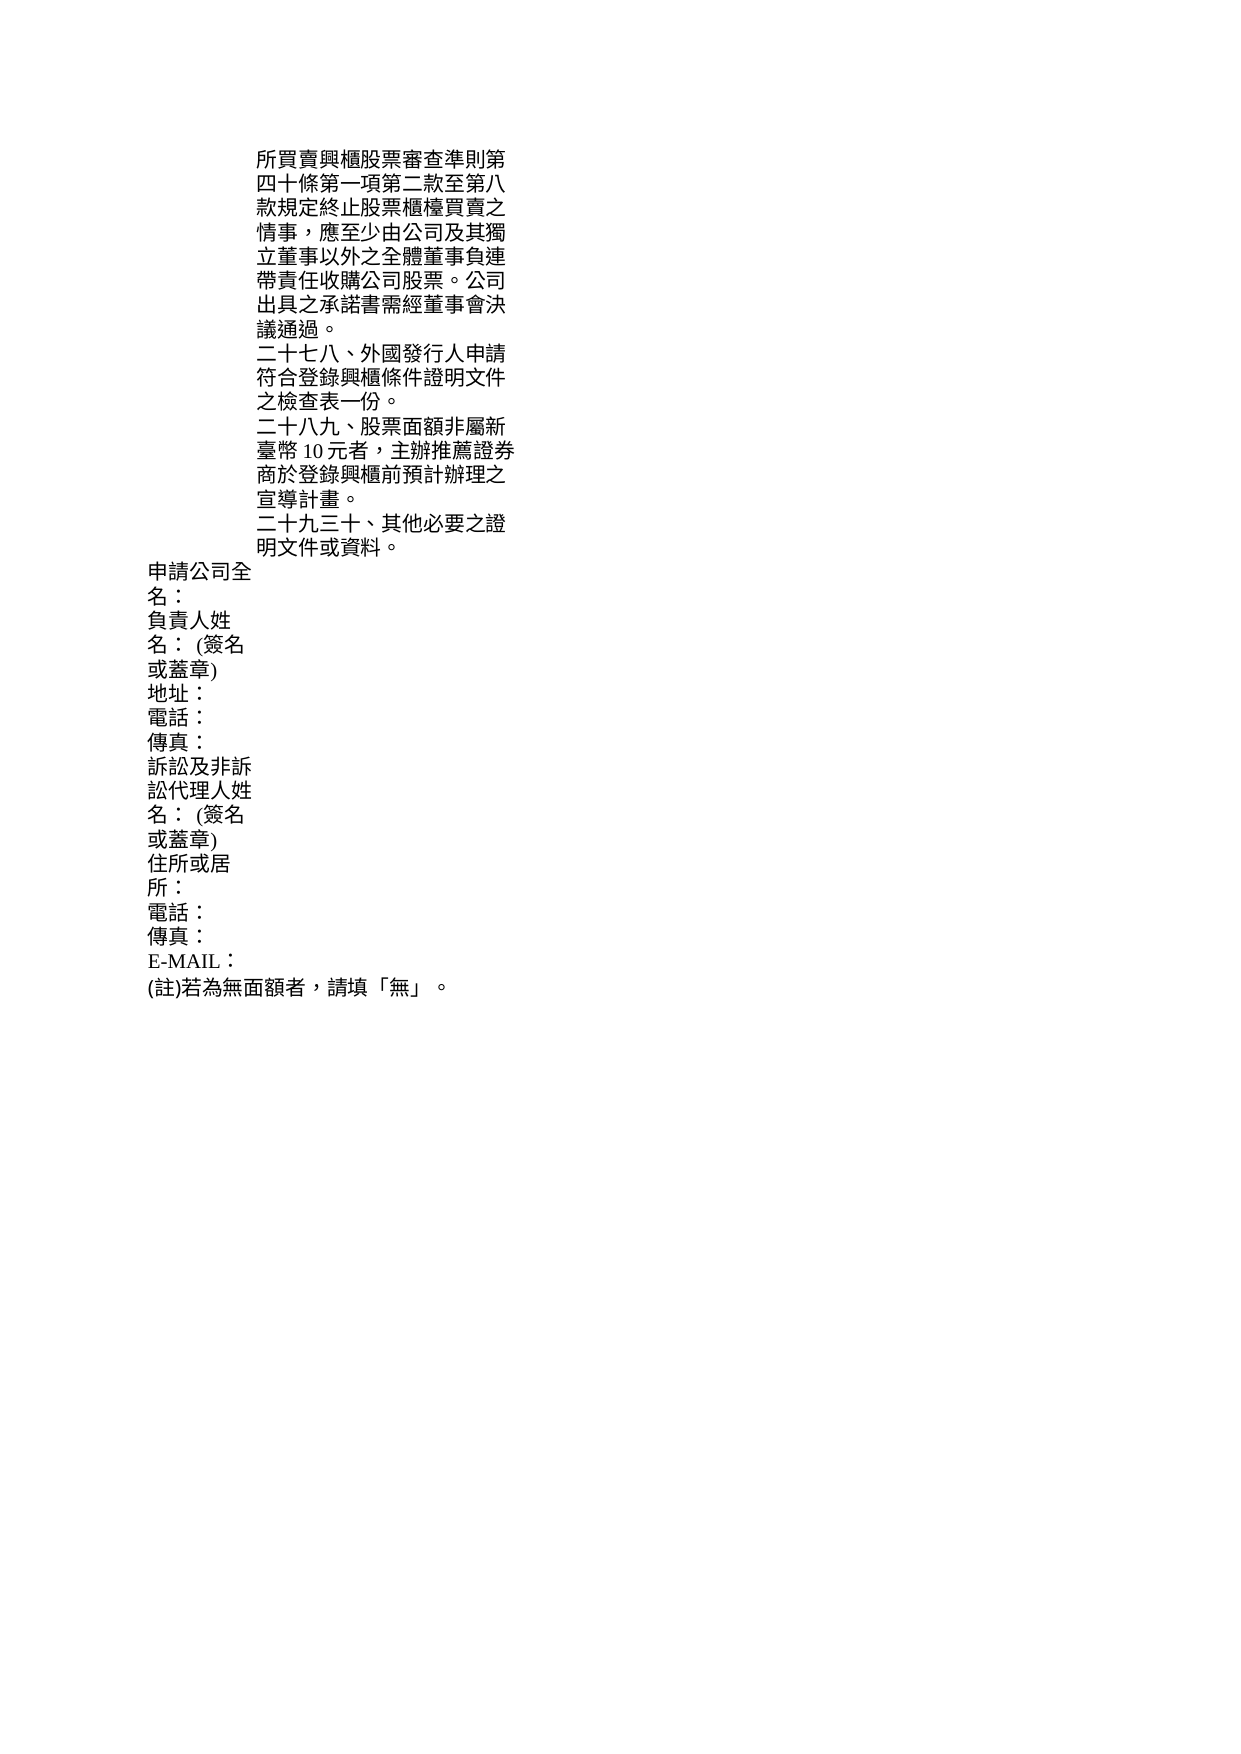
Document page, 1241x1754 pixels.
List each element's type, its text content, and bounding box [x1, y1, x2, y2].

table_cell [148, 148, 256, 560]
text (註)若為無面額者，請填「無」。 [148, 973, 1092, 1002]
table_cell 訴訟及非訴訟代理人姓名： (簽名或蓋章) 住所或居所： 電話： 傳真： E-MAIL： [148, 755, 256, 973]
table_cell 申請公司全名： 負責人姓名： (簽名或蓋章) 地址： 電話： 傳真： [148, 560, 256, 755]
table_cell 所買賣興櫃股票審查準則第四十條第一項第二款至第八款規定終止股票櫃檯買賣之情事，應至少由公司及其獨立董事以外之全體董事負連帶責任收購公司股票。公司出具之承諾書需經董事會決議通過。 二十七八、外國發行人申請符合登錄興櫃條件證明文件之檢查表一份。 二十八九、股票面額非屬新臺幣10元者，主辦推薦證券商於登錄興櫃前預計辦理之宣導計畫。 二十九三十、其他必要之證明文件或資料。 [256, 148, 519, 560]
